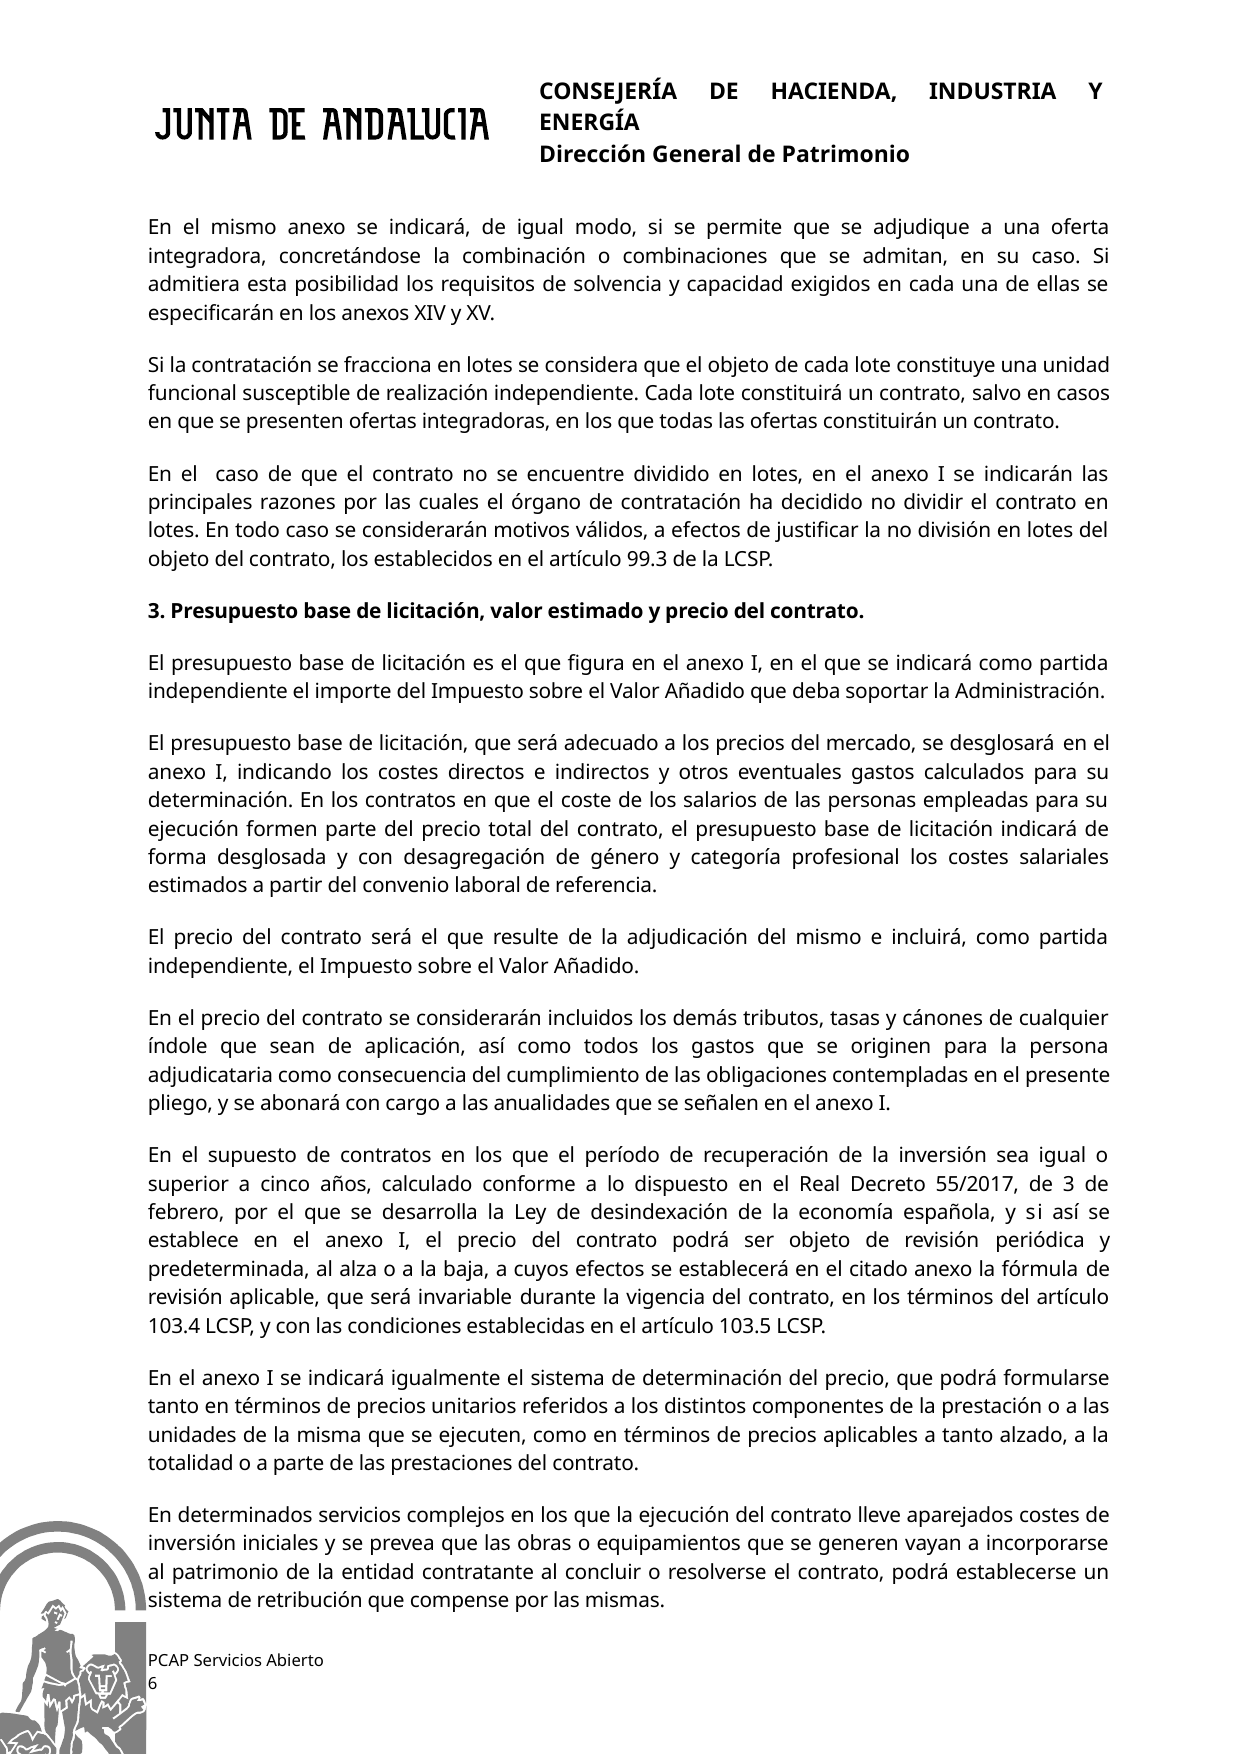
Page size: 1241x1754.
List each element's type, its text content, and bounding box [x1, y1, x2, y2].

text En el supuesto de contratos en los que el período de recuperación de la inversión sea igual o superior a cinco años, calculado conforme a lo dispuesto en el Real Decreto 55/2017, de 3 de febrero, por el que se desarrolla la Ley de desindexación de la economía española, y si así se establece en el anexo I, el precio del contrato podrá ser objeto de revisión periódica y predeterminada, al alza o a la baja, a cuyos efectos se establecerá en el citado anexo la fórmula de revisión aplicable, que será invariable durante la vigencia del contrato, en los términos del artículo 103.4 LCSP, y con las condiciones establecidas en el artículo 103.5 LCSP. [148, 1140, 1110, 1339]
text En determinados servicios complejos en los que la ejecución del contrato lleve aparejados costes de inversión iniciales y se prevea que las obras o equipamientos que se generen vayan a incorporarse al patrimonio de la entidad contratante al concluir o resolverse el contrato, podrá establecerse un sistema de retribución que compense por las mismas. [148, 1500, 1110, 1614]
text En el mismo anexo se indicará, de igual modo, si se permite que se adjudique a una oferta integradora, concretándose la combinación o combinaciones que se admitan, en su caso. Si admitiera esta posibilidad los requisitos de solvencia y capacidad exigidos en cada una de ellas se especificarán en los anexos XIV y XV. [148, 212, 1110, 326]
text En el precio del contrato se considerarán incluidos los demás tributos, tasas y cánones de cualquier índole que sean de aplicación, así como todos los gastos que se originen para la persona adjudicataria como consecuencia del cumplimiento de las obligaciones contempladas en el presente pliego, y se abonará con cargo a las anualidades que se señalen en el anexo I. [148, 1003, 1110, 1117]
text 3. Presupuesto base de licitación, valor estimado y precio del contrato. [148, 596, 1110, 624]
text El presupuesto base de licitación es el que figura en el anexo I, en el que se indicará como partida independiente el importe del Impuesto sobre el Valor Añadido que deba soportar la Administración. [148, 648, 1110, 705]
text En el anexo I se indicará igualmente el sistema de determinación del precio, que podrá formularse tanto en términos de precios unitarios referidos a los distintos componentes de la prestación o a las unidades de la misma que se ejecuten, como en términos de precios aplicables a tanto alzado, a la totalidad o a parte de las prestaciones del contrato. [148, 1363, 1110, 1477]
text El precio del contrato será el que resulte de la adjudicación del mismo e incluirá, como partida independiente, el Impuesto sobre el Valor Añadido. [148, 922, 1110, 979]
text El presupuesto base de licitación, que será adecuado a los precios del mercado, se desglosará en el anexo I, indicando los costes directos e indirectos y otros eventuales gastos calculados para su determinación. En los contratos en que el coste de los salarios de las personas empleadas para su ejecución formen parte del precio total del contrato, el presupuesto base de licitación indicará de forma desglosada y con desagregación de género y categoría profesional los costes salariales estimados a partir del convenio laboral de referencia. [148, 728, 1110, 899]
text En el caso de que el contrato no se encuentre dividido en lotes, en el anexo I se indicarán las principales razones por las cuales el órgano de contratación ha decidido no dividir el contrato en lotes. En todo caso se considerarán motivos válidos, a efectos de justificar la no división en lotes del objeto del contrato, los establecidos en el artículo 99.3 de la LCSP. [148, 459, 1110, 572]
text Si la contratación se fracciona en lotes se considera que el objeto de cada lote constituye una unidad funcional susceptible de realización independiente. Cada lote constituirá un contrato, salvo en casos en que se presenten ofertas integradoras, en los que todas las ofertas constituirán un contrato. [148, 350, 1110, 435]
